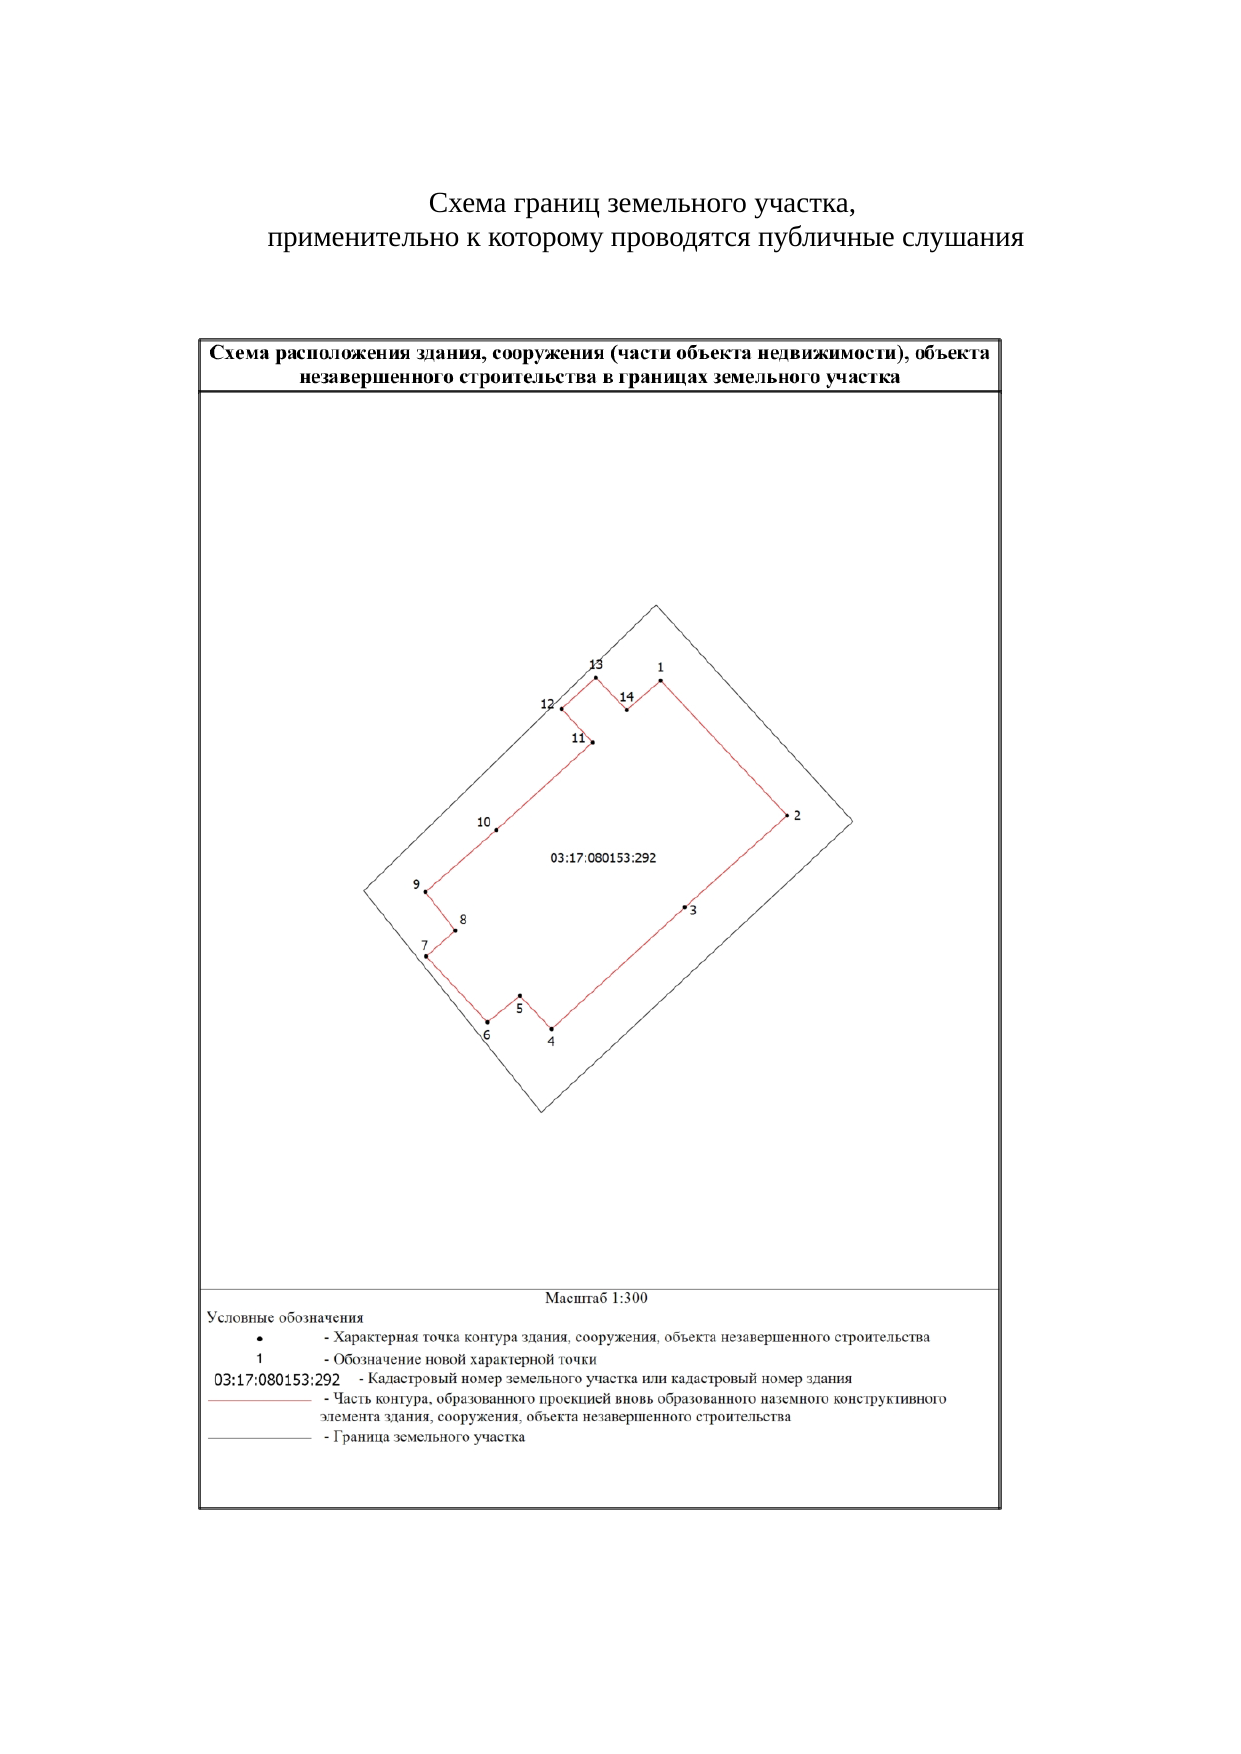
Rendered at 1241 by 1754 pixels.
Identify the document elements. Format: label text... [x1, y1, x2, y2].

text Схема границ земельного участка, [118, 185, 1107, 219]
text применительно к которому проводятся публичные слушания [118, 219, 1107, 252]
picture [119, 277, 1053, 1598]
